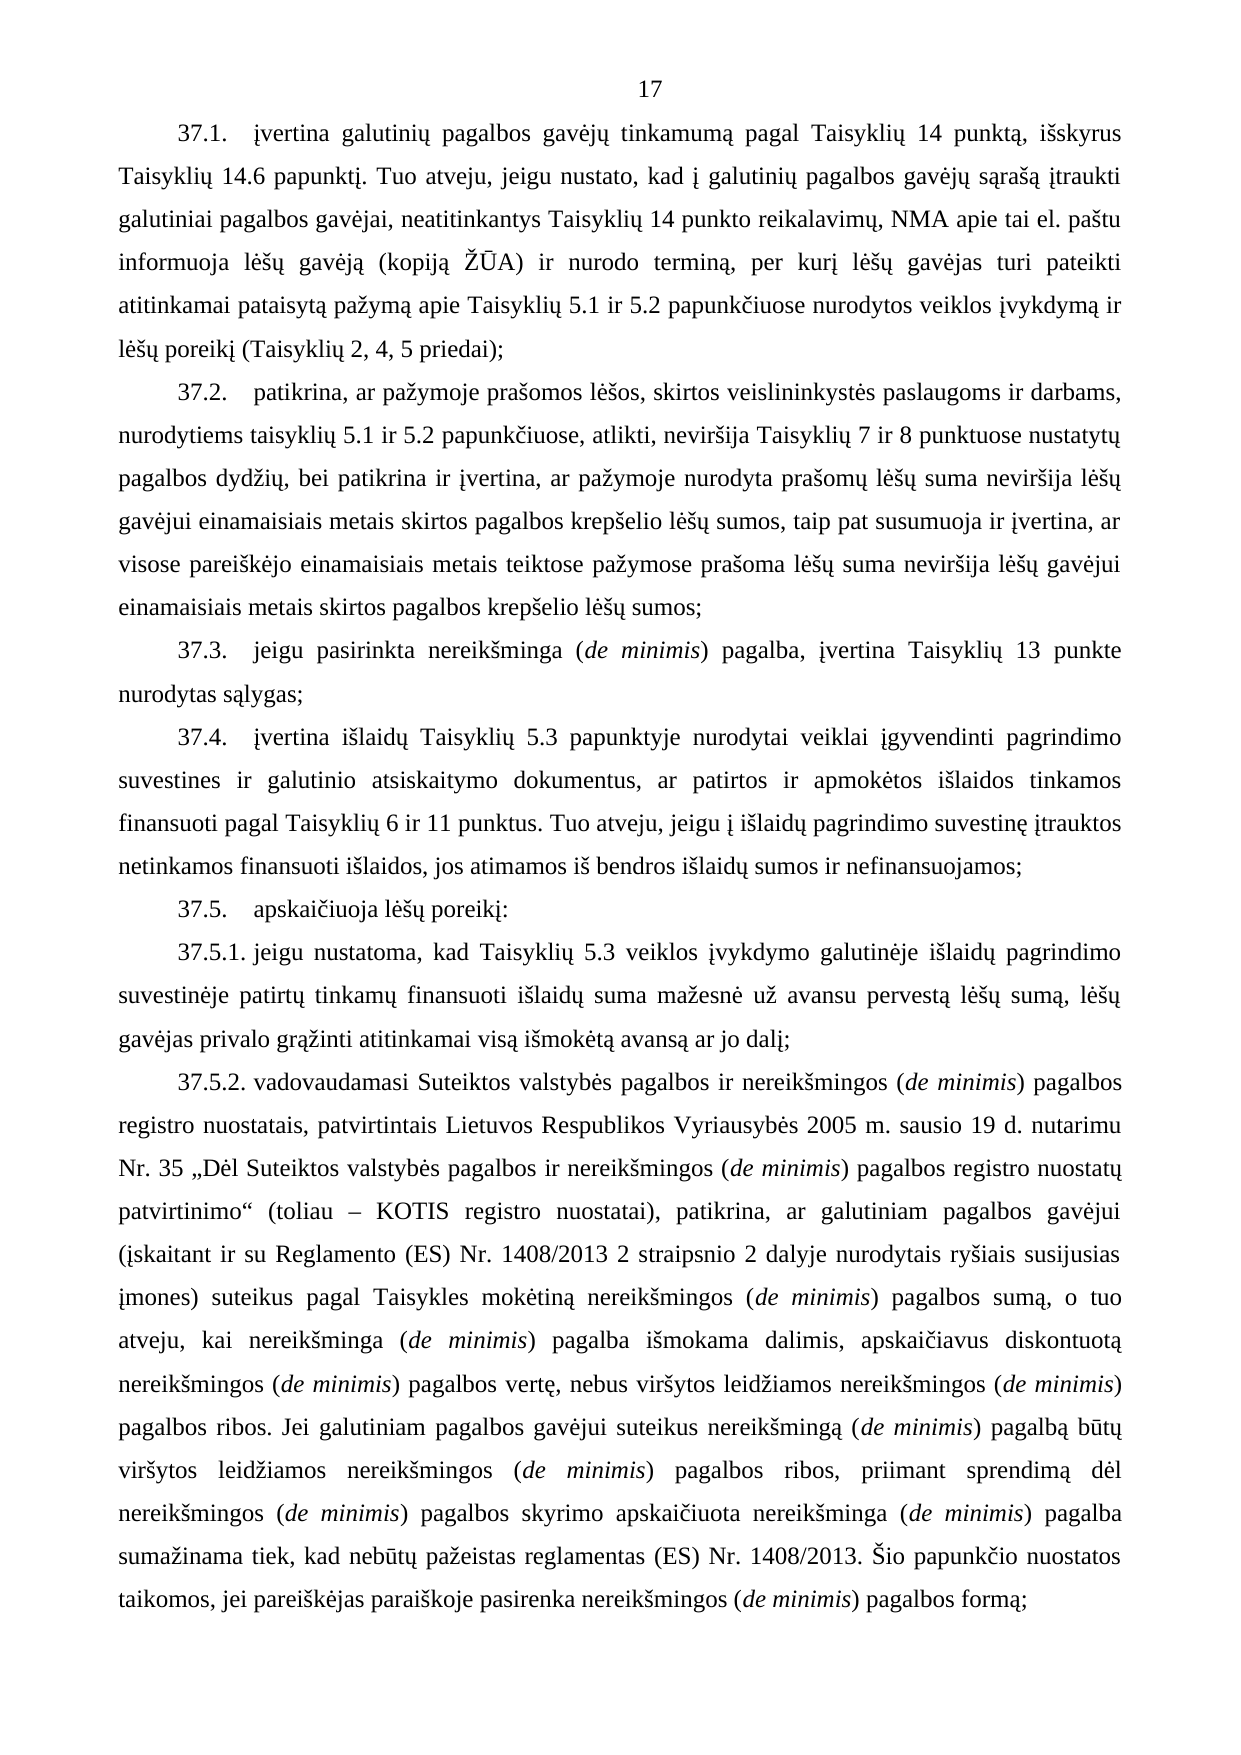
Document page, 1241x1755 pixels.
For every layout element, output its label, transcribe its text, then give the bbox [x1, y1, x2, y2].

text 37.5. apskaičiuoja lėšų poreikį: [118, 894, 1122, 923]
text 37.1. įvertina galutinių pagalbos gavėjų tinkamumą pagal Taisyklių 14 punktą, išskyrus Taisyklių 14.6 papunktį. Tuo atveju, jeigu nustato, kad į galutinių pagalbos gavėjų sąrašą įtraukti galutiniai pagalbos gavėjai, neatitinkantys Taisyklių 14 punkto reikalavimų, NMA apie tai el. paštu informuoja lėšų gavėją (kopiją ŽŪA) ir nurodo terminą, per kurį lėšų gavėjas turi pateikti atitinkamai pataisytą pažymą apie Taisyklių 5.1 ir 5.2 papunkčiuose nurodytos veiklos įvykdymą ir lėšų poreikį (Taisyklių 2, 4, 5 priedai); [118, 118, 1122, 362]
text 37.4. įvertina išlaidų Taisyklių 5.3 papunktyje nurodytai veiklai įgyvendinti pagrindimo suvestines ir galutinio atsiskaitymo dokumentus, ar patirtos ir apmokėtos išlaidos tinkamos finansuoti pagal Taisyklių 6 ir 11 punktus. Tuo atveju, jeigu į išlaidų pagrindimo suvestinę įtrauktos netinkamos finansuoti išlaidos, jos atimamos iš bendros išlaidų sumos ir nefinansuojamos; [118, 722, 1122, 880]
text 37.3. jeigu pasirinkta nereikšminga (de minimis) pagalba, įvertina Taisyklių 13 punkte nurodytas sąlygas; [118, 636, 1122, 707]
text 37.5.2. vadovaudamasi Suteiktos valstybės pagalbos ir nereikšmingos (de minimis) pagalbos registro nuostatais, patvirtintais Lietuvos Respublikos Vyriausybės 2005 m. sausio 19 d. nutarimu Nr. 35 „Dėl Suteiktos valstybės pagalbos ir nereikšmingos (de minimis) pagalbos registro nuostatų patvirtinimo“ (toliau – KOTIS registro nuostatai), patikrina, ar galutiniam pagalbos gavėjui (įskaitant ir su Reglamento (ES) Nr. 1408/2013 2 straipsnio 2 dalyje nurodytais ryšiais susijusias įmones) suteikus pagal Taisykles mokėtiną nereikšmingos (de minimis) pagalbos sumą, o tuo atveju, kai nereikšminga (de minimis) pagalba išmokama dalimis, apskaičiavus diskontuotą nereikšmingos (de minimis) pagalbos vertę, nebus viršytos leidžiamos nereikšmingos (de minimis) pagalbos ribos. Jei galutiniam pagalbos gavėjui suteikus nereikšmingą (de minimis) pagalbą būtų viršytos leidžiamos nereikšmingos (de minimis) pagalbos ribos, priimant sprendimą dėl nereikšmingos (de minimis) pagalbos skyrimo apskaičiuota nereikšminga (de minimis) pagalba sumažinama tiek, kad nebūtų pažeistas reglamentas (ES) Nr. 1408/2013. Šio papunkčio nuostatos taikomos, jei pareiškėjas paraiškoje pasirenka nereikšmingos (de minimis) pagalbos formą; [118, 1067, 1122, 1613]
text 37.2. patikrina, ar pažymoje prašomos lėšos, skirtos veislininkystės paslaugoms ir darbams, nurodytiems taisyklių 5.1 ir 5.2 papunkčiuose, atlikti, neviršija Taisyklių 7 ir 8 punktuose nustatytų pagalbos dydžių, bei patikrina ir įvertina, ar pažymoje nurodyta prašomų lėšų suma neviršija lėšų gavėjui einamaisiais metais skirtos pagalbos krepšelio lėšų sumos, taip pat susumuoja ir įvertina, ar visose pareiškėjo einamaisiais metais teiktose pažymose prašoma lėšų suma neviršija lėšų gavėjui einamaisiais metais skirtos pagalbos krepšelio lėšų sumos; [118, 377, 1122, 621]
text 37.5.1. jeigu nustatoma, kad Taisyklių 5.3 veiklos įvykdymo galutinėje išlaidų pagrindimo suvestinėje patirtų tinkamų finansuoti išlaidų suma mažesnė už avansu pervestą lėšų sumą, lėšų gavėjas privalo grąžinti atitinkamai visą išmokėtą avansą ar jo dalį; [118, 937, 1122, 1052]
